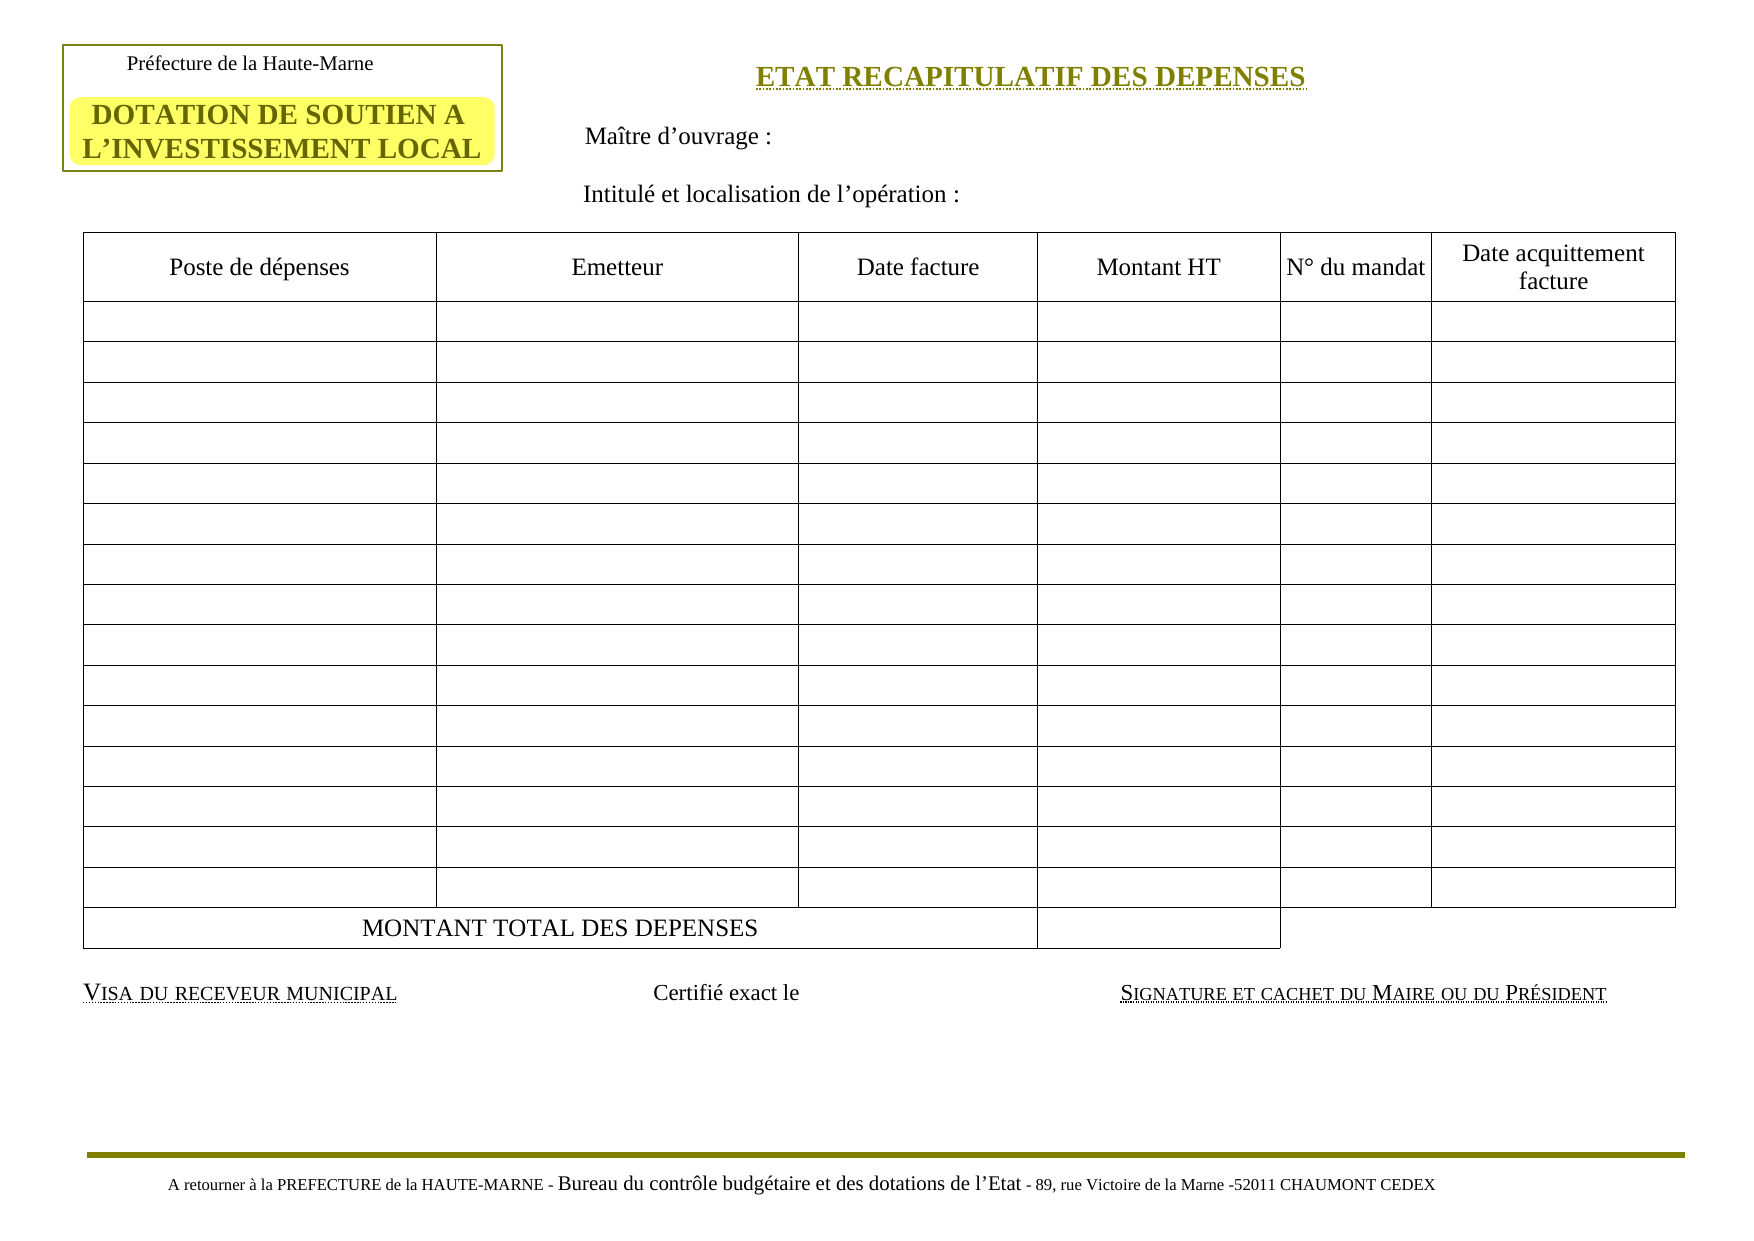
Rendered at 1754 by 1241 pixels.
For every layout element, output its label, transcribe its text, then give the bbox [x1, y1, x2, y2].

text Visa du receveur municipal Certifié exact le Signature et cachet du Maire ou du Président [83, 977, 1649, 1005]
text Intitulé et localisation de l’opération : [83, 179, 1649, 208]
table_cell [1281, 585, 1431, 624]
table_cell [437, 827, 798, 867]
table_cell [799, 423, 1037, 463]
table_cell [1038, 423, 1280, 463]
table_cell [799, 464, 1037, 503]
table_cell MONTANT TOTAL DES DEPENSES [84, 908, 1037, 948]
table_cell [1038, 706, 1280, 746]
table_header N° du mandat [1281, 233, 1431, 301]
table_cell [799, 342, 1037, 382]
table_cell [1432, 423, 1675, 463]
table_cell [799, 585, 1037, 624]
table_cell [1432, 585, 1675, 624]
table_cell [1038, 908, 1280, 948]
table_cell [1432, 302, 1675, 341]
table_cell [1281, 302, 1431, 341]
table_cell [799, 504, 1037, 543]
table_cell [84, 787, 436, 826]
table_cell [1281, 464, 1431, 503]
table_cell [799, 383, 1037, 422]
table_cell [1432, 747, 1675, 786]
table_cell [84, 383, 436, 422]
table_cell [799, 666, 1037, 705]
table_cell [1038, 342, 1280, 382]
table_cell [1038, 504, 1280, 543]
table_cell [84, 827, 436, 867]
table_cell [1281, 504, 1431, 543]
table_cell [1038, 747, 1280, 786]
table_cell [1432, 545, 1675, 584]
table_cell [84, 585, 436, 624]
table_cell [1432, 625, 1675, 665]
table_cell [437, 625, 798, 665]
table_cell [1432, 464, 1675, 503]
table_cell [1038, 787, 1280, 826]
table_cell [1281, 827, 1431, 867]
table_cell [1038, 464, 1280, 503]
table_cell [1281, 787, 1431, 826]
table_cell [1038, 545, 1280, 584]
table_cell [799, 747, 1037, 786]
table_cell [84, 625, 436, 665]
table_cell [1038, 625, 1280, 665]
table_cell [437, 423, 798, 463]
table_cell [1281, 383, 1431, 422]
table_cell [799, 625, 1037, 665]
table_cell [1432, 383, 1675, 422]
table_cell [1038, 868, 1280, 907]
table_cell [799, 827, 1037, 867]
table_cell [1281, 423, 1431, 463]
table_cell [1281, 908, 1431, 948]
table_cell [84, 868, 436, 907]
table_cell [437, 545, 798, 584]
table_cell [437, 666, 798, 705]
table_cell [1038, 302, 1280, 341]
table_cell [1432, 342, 1675, 382]
table_cell [1281, 868, 1431, 907]
table_cell [1432, 666, 1675, 705]
table_cell [1432, 504, 1675, 543]
table_header Poste de dépenses [84, 233, 436, 301]
table_cell [1432, 868, 1675, 907]
table_cell [799, 545, 1037, 584]
table_cell [799, 302, 1037, 341]
table_cell [1038, 827, 1280, 867]
table_cell [1281, 625, 1431, 665]
table_cell [84, 504, 436, 543]
table_cell [1038, 383, 1280, 422]
table_cell [1432, 706, 1675, 746]
table_cell [437, 787, 798, 826]
table_cell [1281, 706, 1431, 746]
table_cell [84, 302, 436, 341]
table_cell [84, 464, 436, 503]
table_cell [437, 383, 798, 422]
table_cell [1431, 908, 1675, 948]
table_cell [1038, 666, 1280, 705]
table_header Montant HT [1038, 233, 1280, 301]
text ETAT RECAPITULATIF DES DEPENSES [503, 59, 1649, 93]
table_header Date acquittement facture [1432, 233, 1675, 301]
text ETAT RECAPITULATIF DES DEPENSES [83, 59, 501, 93]
text Maître d’ouvrage : [503, 121, 1649, 150]
table_cell [799, 706, 1037, 746]
table_cell [437, 868, 798, 907]
table_cell [84, 706, 436, 746]
table_cell [1281, 342, 1431, 382]
table_header Date facture [799, 233, 1037, 301]
table_cell [437, 302, 798, 341]
table_cell [1281, 747, 1431, 786]
table_cell [84, 545, 436, 584]
table_cell [1281, 545, 1431, 584]
table_cell [1432, 787, 1675, 826]
table_cell [437, 342, 798, 382]
table_cell [84, 423, 436, 463]
table_cell [84, 747, 436, 786]
table_cell [437, 464, 798, 503]
table_cell [437, 585, 798, 624]
table_cell [84, 342, 436, 382]
table_cell [437, 747, 798, 786]
table_cell [437, 706, 798, 746]
table_cell [1038, 585, 1280, 624]
table_cell [1281, 666, 1431, 705]
table_cell [799, 868, 1037, 907]
table_cell [84, 666, 436, 705]
table_cell [799, 787, 1037, 826]
table_header Emetteur [437, 233, 798, 301]
table_cell [437, 504, 798, 543]
table_cell [1432, 827, 1675, 867]
